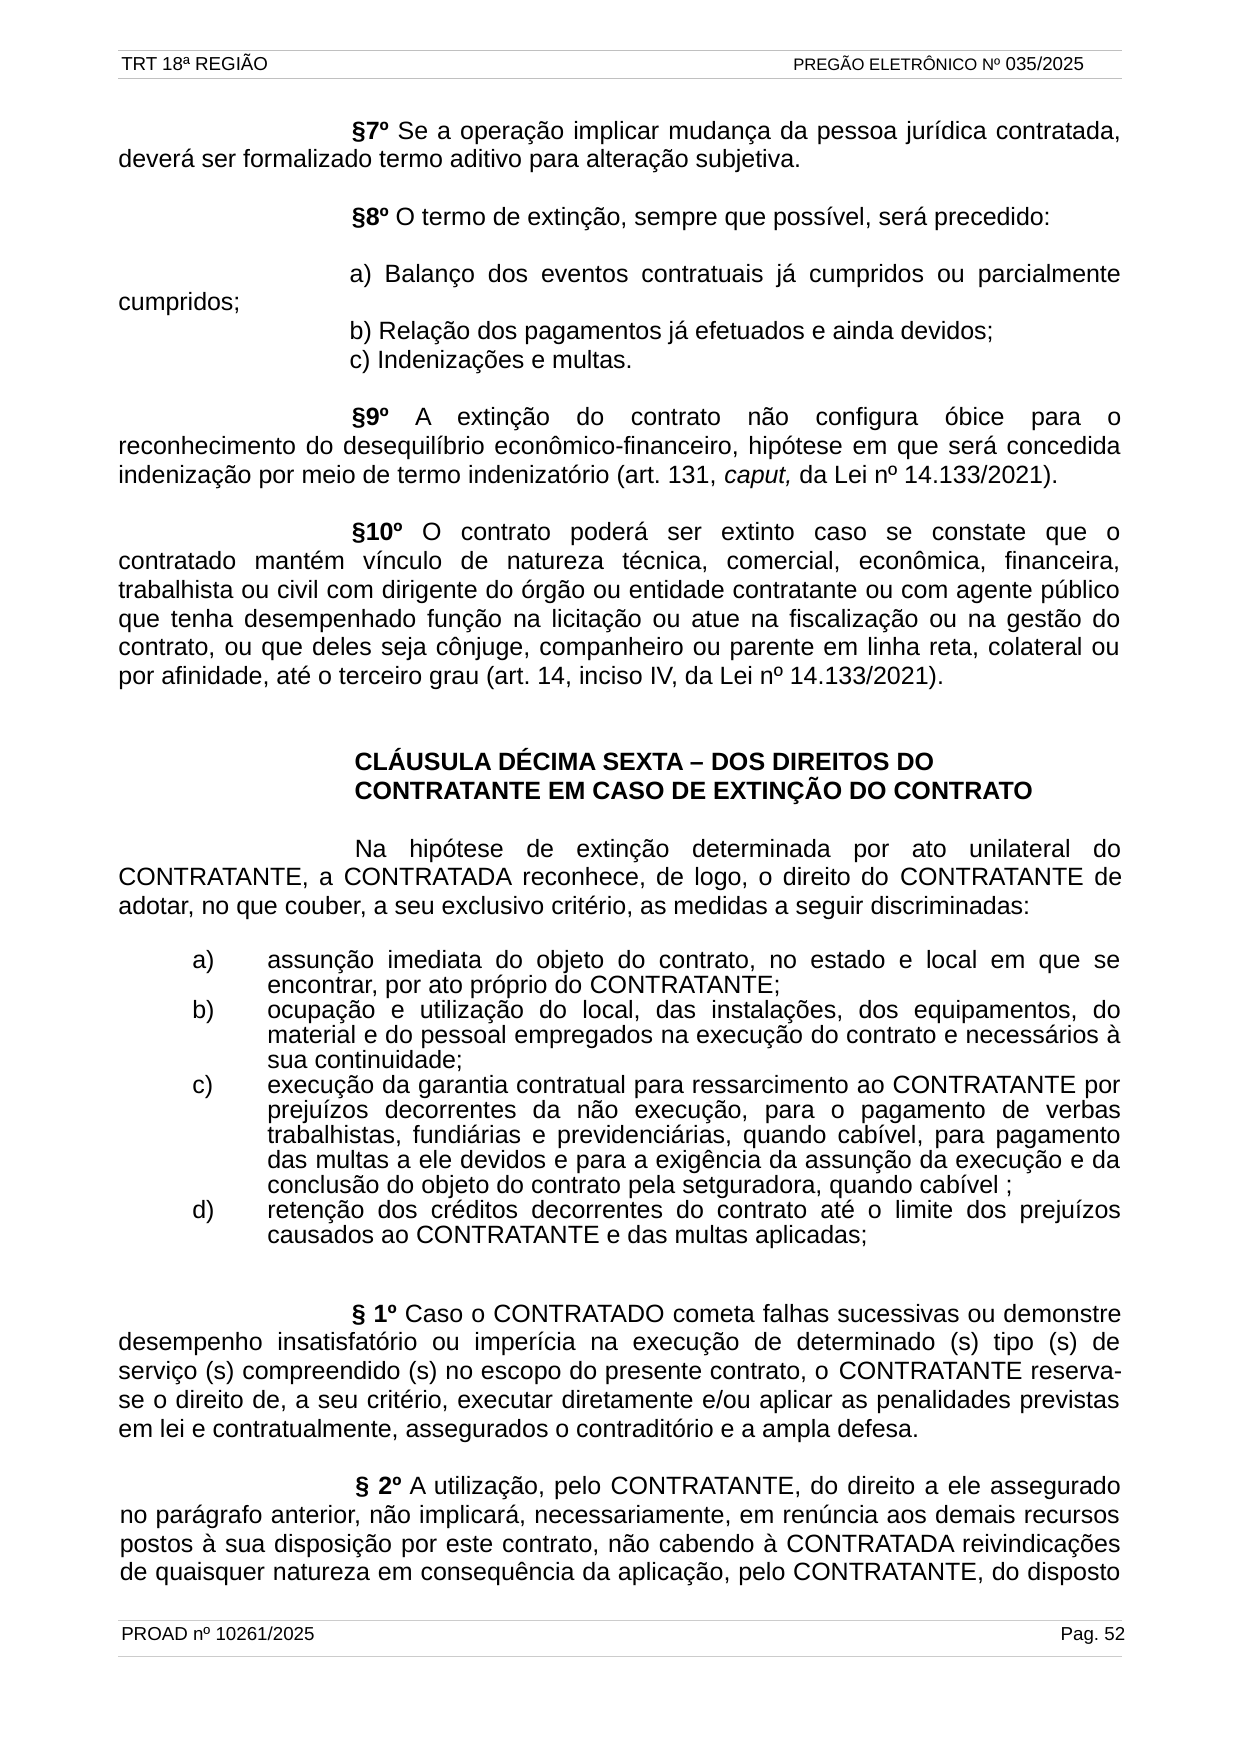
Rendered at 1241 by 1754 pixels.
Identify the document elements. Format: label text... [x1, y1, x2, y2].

list ocupação e utilização do local, das instalações, dos equipamentos, do material e do pessoal empregados na execução do contrato e necessários à sua continuidade; [192, 998, 1122, 1073]
text §9º A extinção do contrato não configura óbice para o reconhecimento do desequilíbrio econômico-financeiro, hipótese em que será concedida indenização por meio de termo indenizatório (art. 131, caput, da Lei nº 14.133/2021). [118, 402, 1122, 488]
text a) Balanço dos eventos contratuais já cumpridos ou parcialmente cumpridos; [118, 258, 1122, 316]
text c) Indenizações e multas. [118, 345, 1122, 373]
text CLÁUSULA DÉCIMA SEXTA – DOS DIREITOS DO [354, 747, 1122, 776]
text CONTRATANTE EM CASO DE EXTINÇÃO DO CONTRATO [354, 776, 1122, 805]
text Na hipótese de extinção determinada por ato unilateral do CONTRATANTE, a CONTRATADA reconhece, de logo, o direito do CONTRATANTE de adotar, no que couber, a seu exclusivo critério, as medidas a seguir discriminadas: [118, 833, 1122, 920]
list execução da garantia contratual para ressarcimento ao CONTRATANTE por prejuízos decorrentes da não execução, para o pagamento de verbas trabalhistas, fundiárias e previdenciárias, quando cabível, para pagamento das multas a ele devidos e para a exigência da assunção da execução e da conclusão do objeto do contrato pela setguradora, quando cabível ; [192, 1073, 1122, 1198]
text §8º O termo de extinção, sempre que possível, será precedido: [118, 201, 1122, 230]
text §10º O contrato poderá ser extinto caso se constate que o contratado mantém vínculo de natureza técnica, comercial, econômica, financeira, trabalhista ou civil com dirigente do órgão ou entidade contratante ou com agente público que tenha desempenhado função na licitação ou atue na fiscalização ou na gestão do contrato, ou que deles seja cônjuge, companheiro ou parente em linha reta, colateral ou por afinidade, até o terceiro grau (art. 14, inciso IV, da Lei nº 14.133/2021). [118, 517, 1122, 690]
list retenção dos créditos decorrentes do contrato até o limite dos prejuízos causados ao CONTRATANTE e das multas aplicadas; [192, 1198, 1122, 1248]
text b) Relação dos pagamentos já efetuados e ainda devidos; [118, 316, 1122, 345]
text § 2º A utilização, pelo CONTRATANTE, do direito a ele assegurado no parágrafo anterior, não implicará, necessariamente, em renúncia aos demais recursos postos à sua disposição por este contrato, não cabendo à CONTRATADA reivindicações de quaisquer natureza em consequência da aplicação, pelo CONTRATANTE, do disposto [119, 1471, 1122, 1586]
text §7º Se a operação implicar mudança da pessoa jurídica contratada, deverá ser formalizado termo aditivo para alteração subjetiva. [118, 116, 1122, 173]
list assunção imediata do objeto do contrato, no estado e local em que se encontrar, por ato próprio do CONTRATANTE; [192, 948, 1122, 998]
text § 1º Caso o CONTRATADO cometa falhas sucessivas ou demonstre desempenho insatisfatório ou imperícia na execução de determinado (s) tipo (s) de serviço (s) compreendido (s) no escopo do presente contrato, o CONTRATANTE reserva-se o direito de, a seu critério, executar diretamente e/ou aplicar as penalidades previstas em lei e contratualmente, assegurados o contraditório e a ampla defesa. [118, 1298, 1122, 1442]
